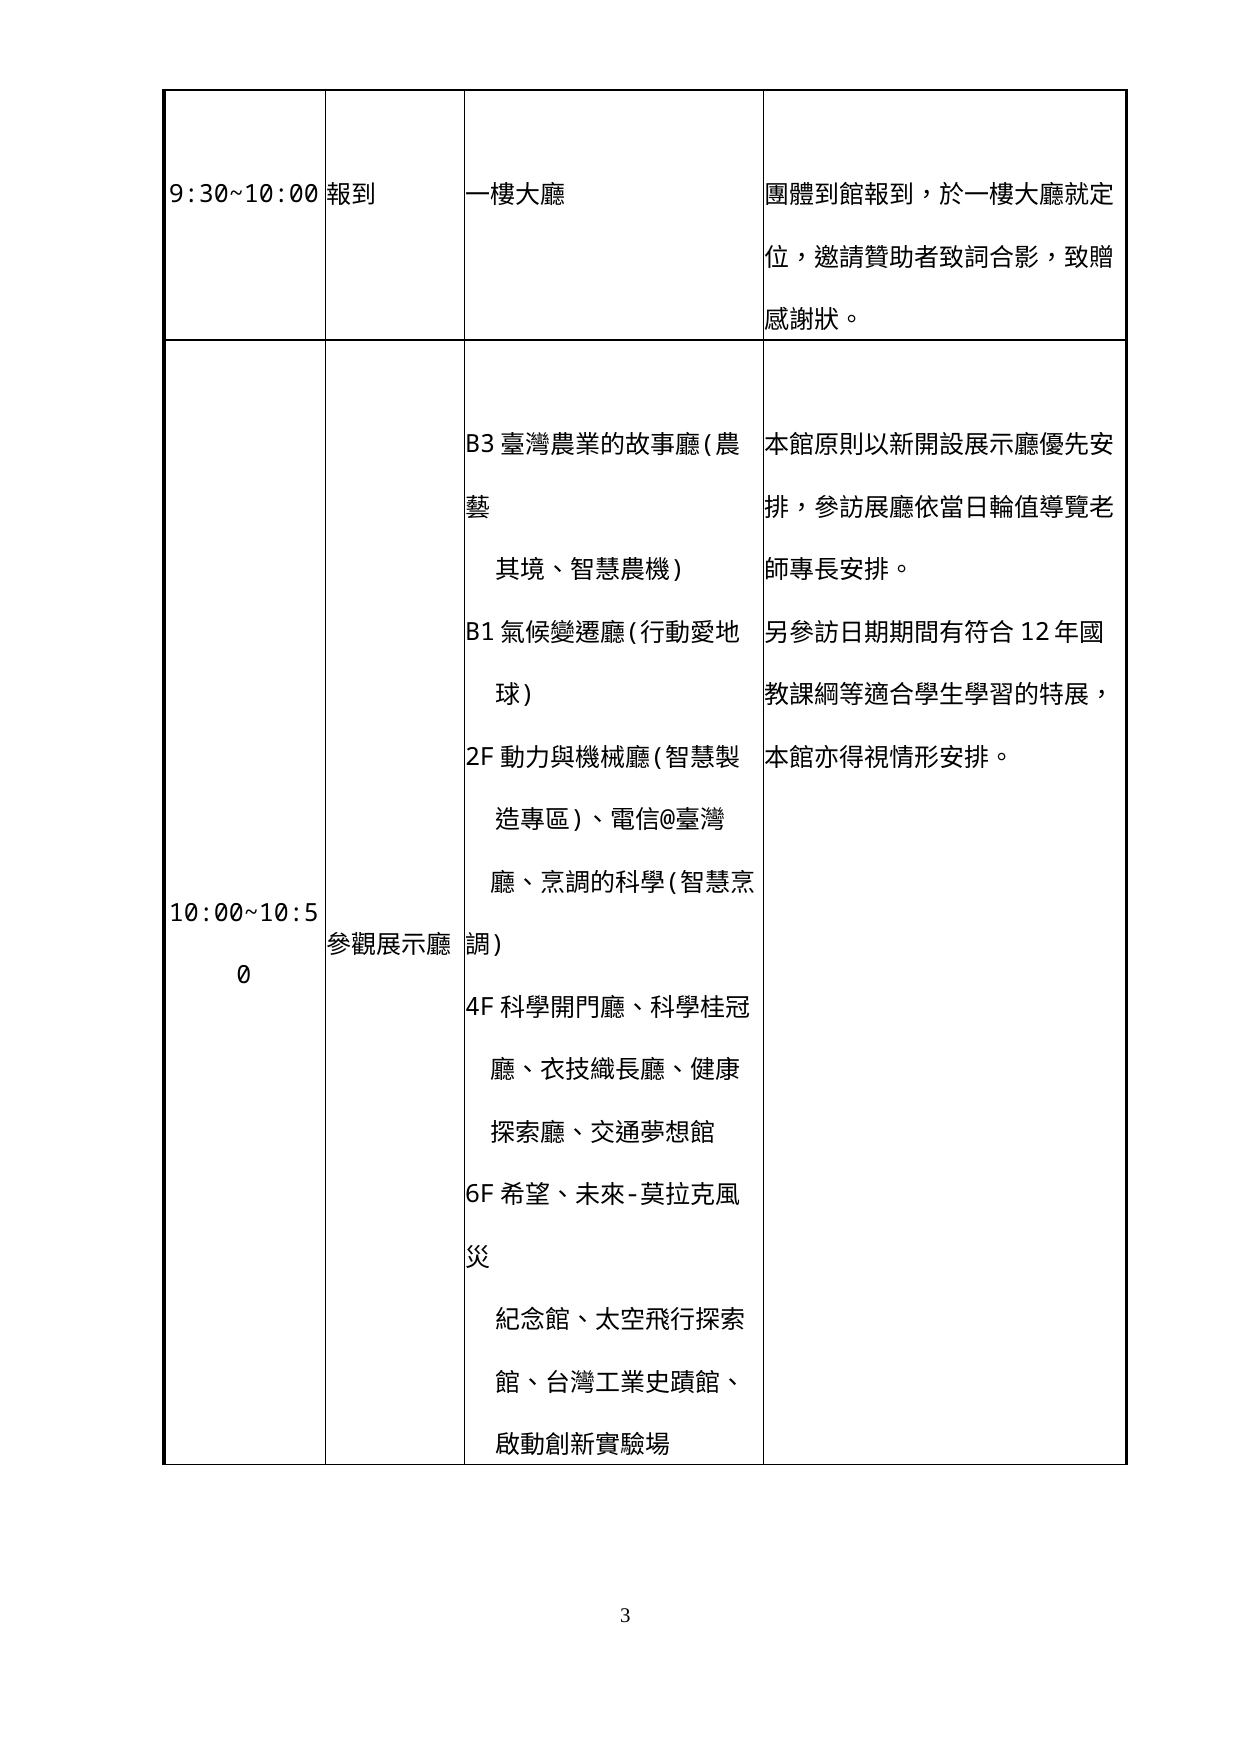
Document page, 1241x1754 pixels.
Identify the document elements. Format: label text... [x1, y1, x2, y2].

table_cell 團體到館報到，於一樓大廳就定位，邀請贊助者致詞合影，致贈感謝狀。 [764, 91, 1125, 339]
table_cell 本館原則以新開設展示廳優先安排，參訪展廳依當日輪值導覽老師專長安排。 另參訪日期期間有符合12年國教課綱等適合學生學習的特展，本館亦得視情形安排。 [764, 341, 1125, 1464]
table_cell 參觀展示廳 [326, 341, 464, 1464]
table_cell 9:30~10:00 [166, 91, 325, 339]
table_cell 10:00~10:50 [166, 341, 325, 1464]
table_cell 報到 [326, 91, 464, 339]
table_cell 一樓大廳 [465, 91, 763, 339]
table_cell B3臺灣農業的故事廳(農藝 其境、智慧農機) B1氣候變遷廳(行動愛地 球) 2F動力與機械廳(智慧製 造專區)、電信@臺灣 廳、烹調的科學(智慧烹調) 4F科學開門廳、科學桂冠 廳、衣技織長廳、健康 探索廳、交通夢想館 6F希望、未來-莫拉克風災 紀念館、太空飛行探索 館、台灣工業史蹟館、 啟動創新實驗場 [465, 341, 763, 1464]
